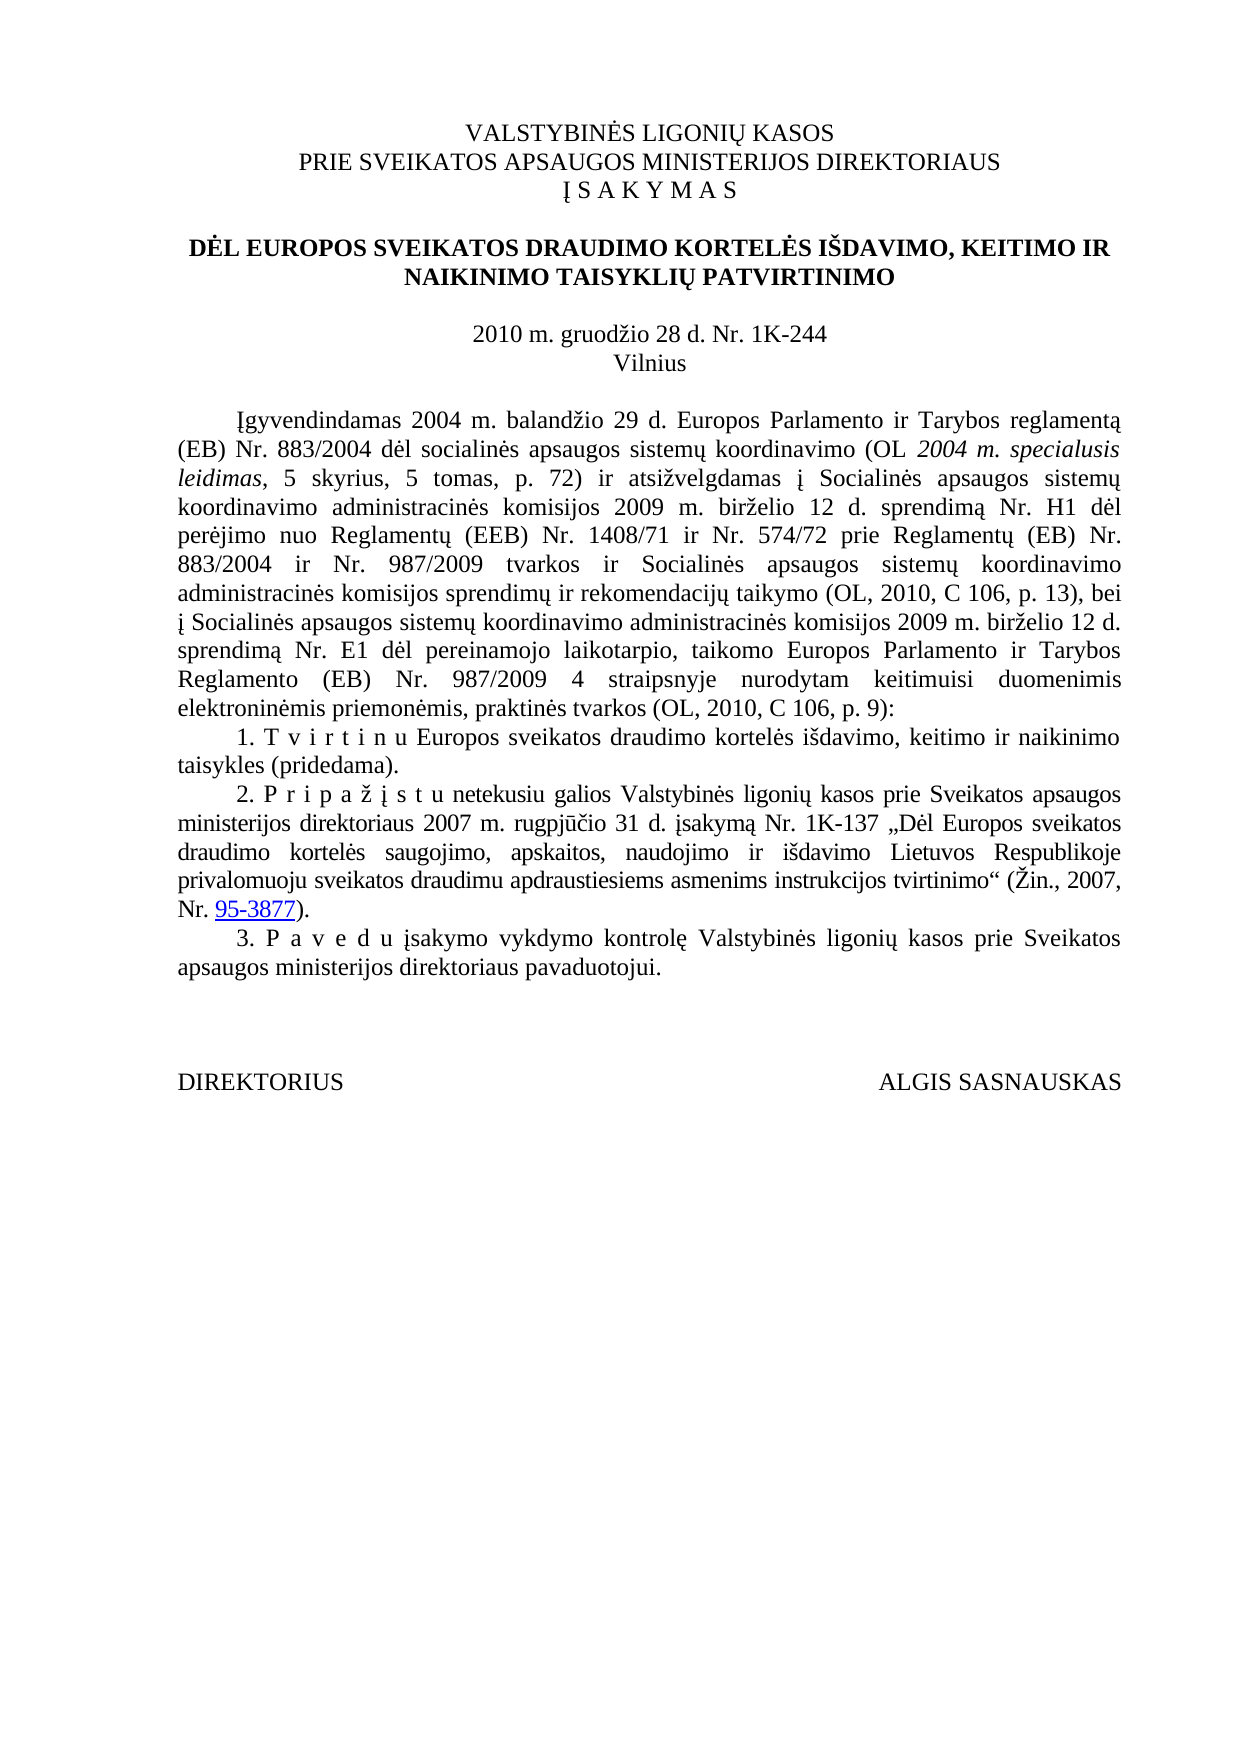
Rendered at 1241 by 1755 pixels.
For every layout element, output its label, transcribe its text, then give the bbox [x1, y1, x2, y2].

text PRIE SVEIKATOS APSAUGOS MINISTERIJOS DIREKTORIAUS [177, 147, 1122, 176]
text DĖL Europos sveikatos draudimo kortelės išdavimo, keitimo ir naikinimo TAISYKLIŲ paTVIRTINIMO [177, 233, 1122, 291]
text 1. T v i r t i n u Europos sveikatos draudimo kortelės išdavimo, keitimo ir naikinimo taisykles (pridedama). [177, 722, 1122, 779]
text Į S A K Y M A S [177, 176, 1122, 204]
text VALSTYBINĖS LIGONIŲ KASOS [177, 118, 1122, 147]
text 2. P r i p a ž į s t u netekusiu galios Valstybinės ligonių kasos prie Sveikatos apsaugos ministerijos direktoriaus 2007 m. rugpjūčio 31 d. įsakymą Nr. 1K-137 „Dėl Europos sveikatos draudimo kortelės saugojimo, apskaitos, naudojimo ir išdavimo Lietuvos Respublikoje privalomuoju sveikatos draudimu apdraustiesiems asmenims instrukcijos tvirtinimo“ (Žin., 2007, Nr. 95-3877). [177, 779, 1122, 923]
text Direktorius Algis Sasnauskas [177, 1067, 1122, 1096]
text Įgyvendindamas 2004 m. balandžio 29 d. Europos Parlamento ir Tarybos reglamentą (EB) Nr. 883/2004 dėl socialinės apsaugos sistemų koordinavimo (OL 2004 m. specialusis leidimas, 5 skyrius, 5 tomas, p. 72) ir atsižvelgdamas į Socialinės apsaugos sistemų koordinavimo administracinės komisijos 2009 m. birželio 12 d. sprendimą Nr. H1 dėl perėjimo nuo Reglamentų (EEB) Nr. 1408/71 ir Nr. 574/72 prie Reglamentų (EB) Nr. 883/2004 ir Nr. 987/2009 tvarkos ir Socialinės apsaugos sistemų koordinavimo administracinės komisijos sprendimų ir rekomendacijų taikymo (OL, 2010, C 106, p. 13), bei į Socialinės apsaugos sistemų koordinavimo administracinės komisijos 2009 m. birželio 12 d. sprendimą Nr. E1 dėl pereinamojo laikotarpio, taikomo Europos Parlamento ir Tarybos Reglamento (EB) Nr. 987/2009 4 straipsnyje nurodytam keitimuisi duomenimis elektroninėmis priemonėmis, praktinės tvarkos (OL, 2010, C 106, p. 9): [177, 406, 1122, 722]
text Vilnius [177, 348, 1122, 377]
text 2010 m. gruodžio 28 d. Nr. 1K-244 [177, 319, 1122, 348]
text 3. P a v e d u įsakymo vykdymo kontrolę Valstybinės ligonių kasos prie Sveikatos apsaugos ministerijos direktoriaus pavaduotojui. [177, 923, 1122, 981]
